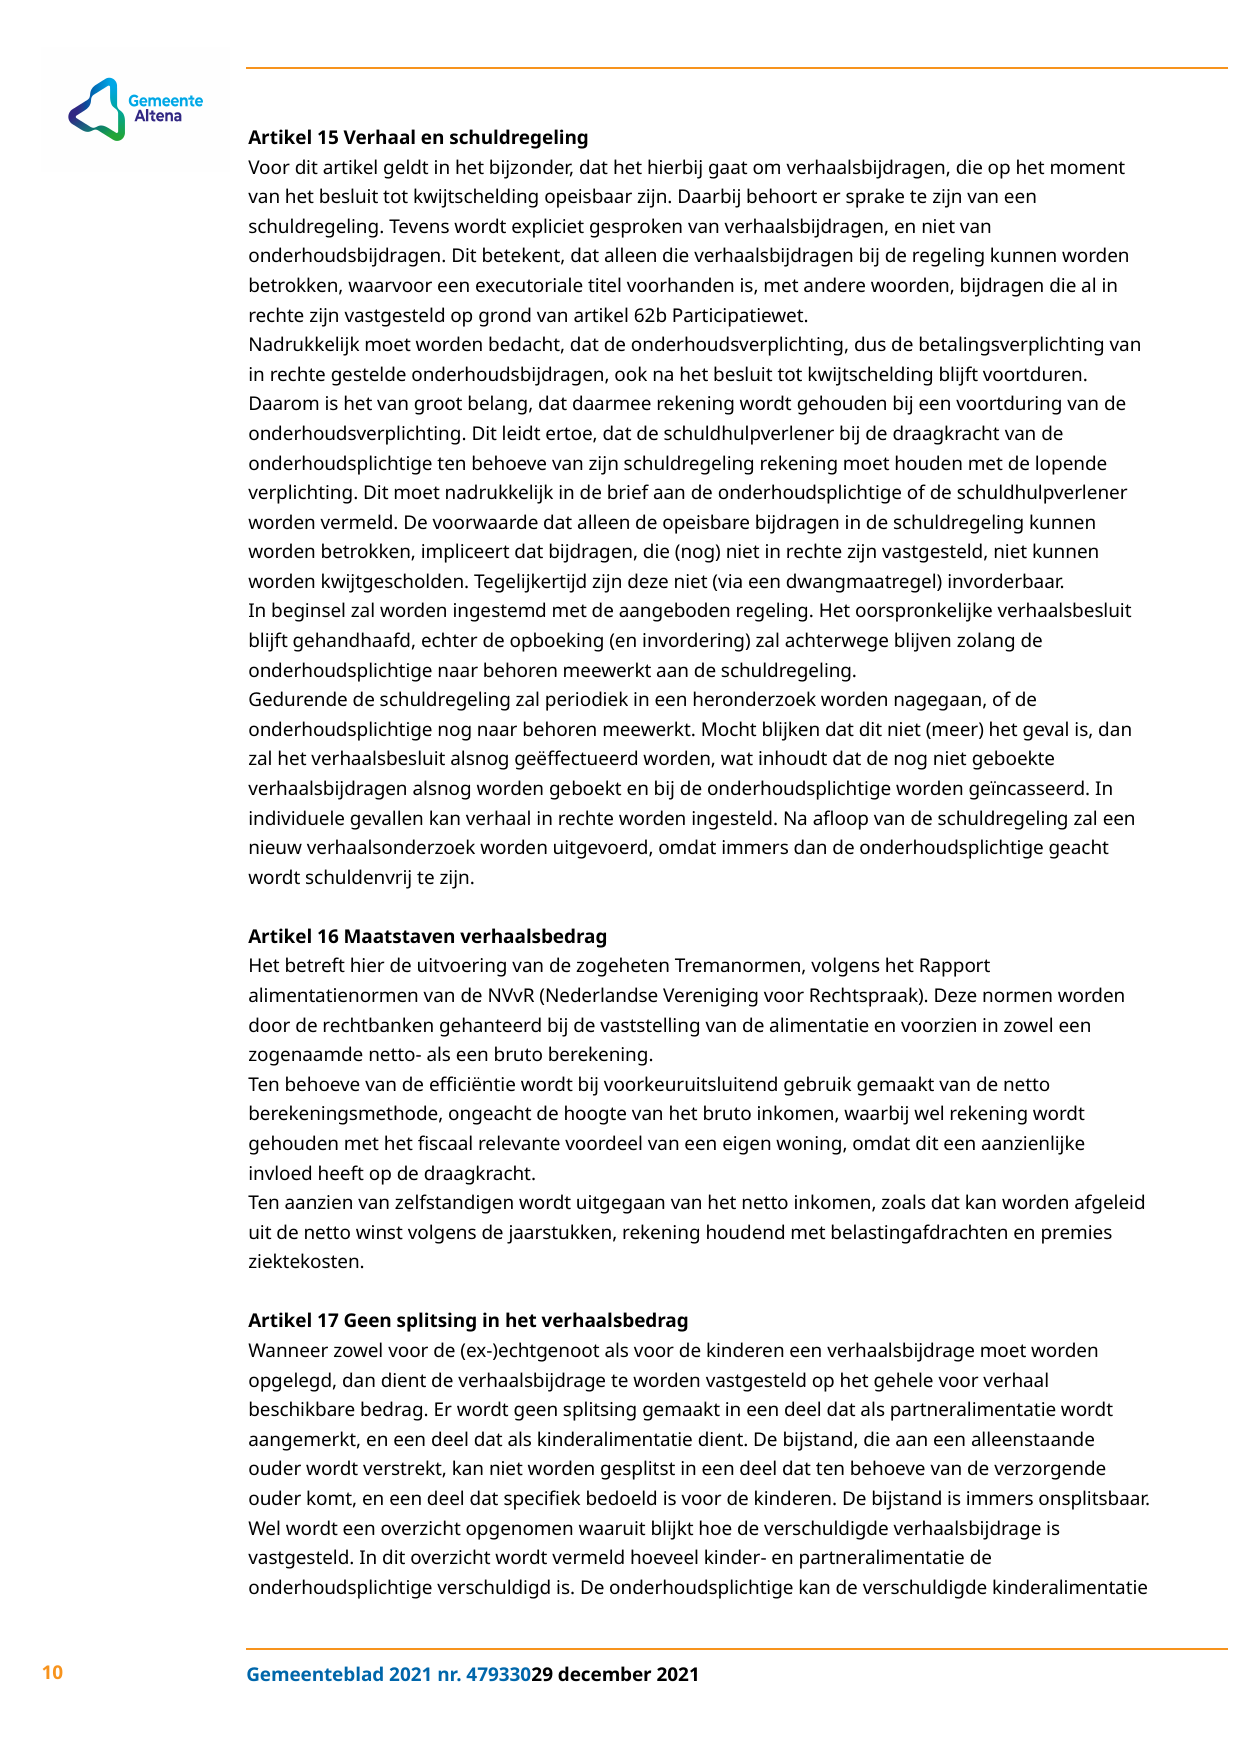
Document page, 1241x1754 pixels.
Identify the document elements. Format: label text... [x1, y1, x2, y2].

text Het betreft hier de uitvoering van de zogeheten Tremanormen, volgens het Rapport alimentatienormen van de NVvR (Nederlandse Vereniging voor Rechtspraak). Deze normen worden door de rechtbanken gehanteerd bij de vaststelling van de alimentatie en voorzien in zowel een zogenaamde netto- als een bruto berekening. [248, 953, 1152, 1067]
text Wanneer zowel voor de (ex-)echtgenoot als voor de kinderen een verhaalsbijdrage moet worden opgelegd, dan dient de verhaalsbijdrage te worden vastgesteld op het gehele voor verhaal beschikbare bedrag. Er wordt geen splitsing gemaakt in een deel dat als partneralimentatie wordt aangemerkt, en een deel dat als kinderalimentatie dient. De bijstand, die aan een alleenstaande ouder wordt verstrekt, kan niet worden gesplitst in een deel dat ten behoeve van de verzorgende ouder komt, en een deel dat specifiek bedoeld is voor de kinderen. De bijstand is immers onsplitsbaar. [248, 1337, 1152, 1511]
text Voor dit artikel geldt in het bijzonder, dat het hierbij gaat om verhaalsbijdragen, die op het moment van het besluit tot kwijtschelding opeisbaar zijn. Daarbij behoort er sprake te zijn van een schuldregeling. Tevens wordt expliciet gesproken van verhaalsbijdragen, en niet van onderhoudsbijdragen. Dit betekent, dat alleen die verhaalsbijdragen bij de regeling kunnen worden betrokken, waarvoor een executoriale titel voorhanden is, met andere woorden, bijdragen die al in rechte zijn vastgesteld op grond van artikel 62b Participatiewet. [248, 154, 1152, 328]
text Artikel 15 Verhaal en schuldregeling [248, 124, 1152, 150]
picture [41, 47, 231, 172]
text Ten behoeve van de efficiëntie wordt bij voorkeuruitsluitend gebruik gemaakt van de netto berekeningsmethode, ongeacht de hoogte van het bruto inkomen, waarbij wel rekening wordt gehouden met het fiscaal relevante voordeel van een eigen woning, omdat dit een aanzienlijke invloed heeft op de draagkracht. [248, 1071, 1152, 1186]
text Nadrukkelijk moet worden bedacht, dat de onderhoudsverplichting, dus de betalingsverplichting van in rechte gestelde onderhoudsbijdragen, ook na het besluit tot kwijtschelding blijft voortduren. Daarom is het van groot belang, dat daarmee rekening wordt gehouden bij een voortduring van de onderhoudsverplichting. Dit leidt ertoe, dat de schuldhulpverlener bij de draagkracht van de onderhoudsplichtige ten behoeve van zijn schuldregeling rekening moet houden met de lopende verplichting. Dit moet nadrukkelijk in de brief aan de onderhoudsplichtige of de schuldhulpverlener worden vermeld. De voorwaarde dat alleen de opeisbare bijdragen in de schuldregeling kunnen worden betrokken, impliceert dat bijdragen, die (nog) niet in rechte zijn vastgesteld, niet kunnen worden kwijtgescholden. Tegelijkertijd zijn deze niet (via een dwangmaatregel) invorderbaar. [248, 331, 1152, 594]
text Artikel 17 Geen splitsing in het verhaalsbedrag [248, 1308, 1152, 1333]
text Gedurende de schuldregeling zal periodiek in een heronderzoek worden nagegaan, of de onderhoudsplichtige nog naar behoren meewerkt. Mocht blijken dat dit niet (meer) het geval is, dan zal het verhaalsbesluit alsnog geëffectueerd worden, wat inhoudt dat de nog niet geboekte verhaalsbijdragen alsnog worden geboekt en bij de onderhoudsplichtige worden geïncasseerd. In individuele gevallen kan verhaal in rechte worden ingesteld. Na afloop van de schuldregeling zal een nieuw verhaalsonderzoek worden uitgevoerd, omdat immers dan de onderhoudsplichtige geacht wordt schuldenvrij te zijn. [248, 686, 1152, 890]
text Ten aanzien van zelfstandigen wordt uitgegaan van het netto inkomen, zoals dat kan worden afgeleid uit de netto winst volgens de jaarstukken, rekening houdend met belastingafdrachten en premies ziektekosten. [248, 1189, 1152, 1274]
text Artikel 16 Maatstaven verhaalsbedrag [248, 923, 1152, 949]
text Wel wordt een overzicht opgenomen waaruit blijkt hoe de verschuldigde verhaalsbijdrage is vastgesteld. In dit overzicht wordt vermeld hoeveel kinder- en partneralimentatie de onderhoudsplichtige verschuldigd is. De onderhoudsplichtige kan de verschuldigde kinderalimentatie [248, 1515, 1152, 1600]
text In beginsel zal worden ingestemd met de aangeboden regeling. Het oorspronkelijke verhaalsbesluit blijft gehandhaafd, echter de opboeking (en invordering) zal achterwege blijven zolang de onderhoudsplichtige naar behoren meewerkt aan de schuldregeling. [248, 598, 1152, 683]
